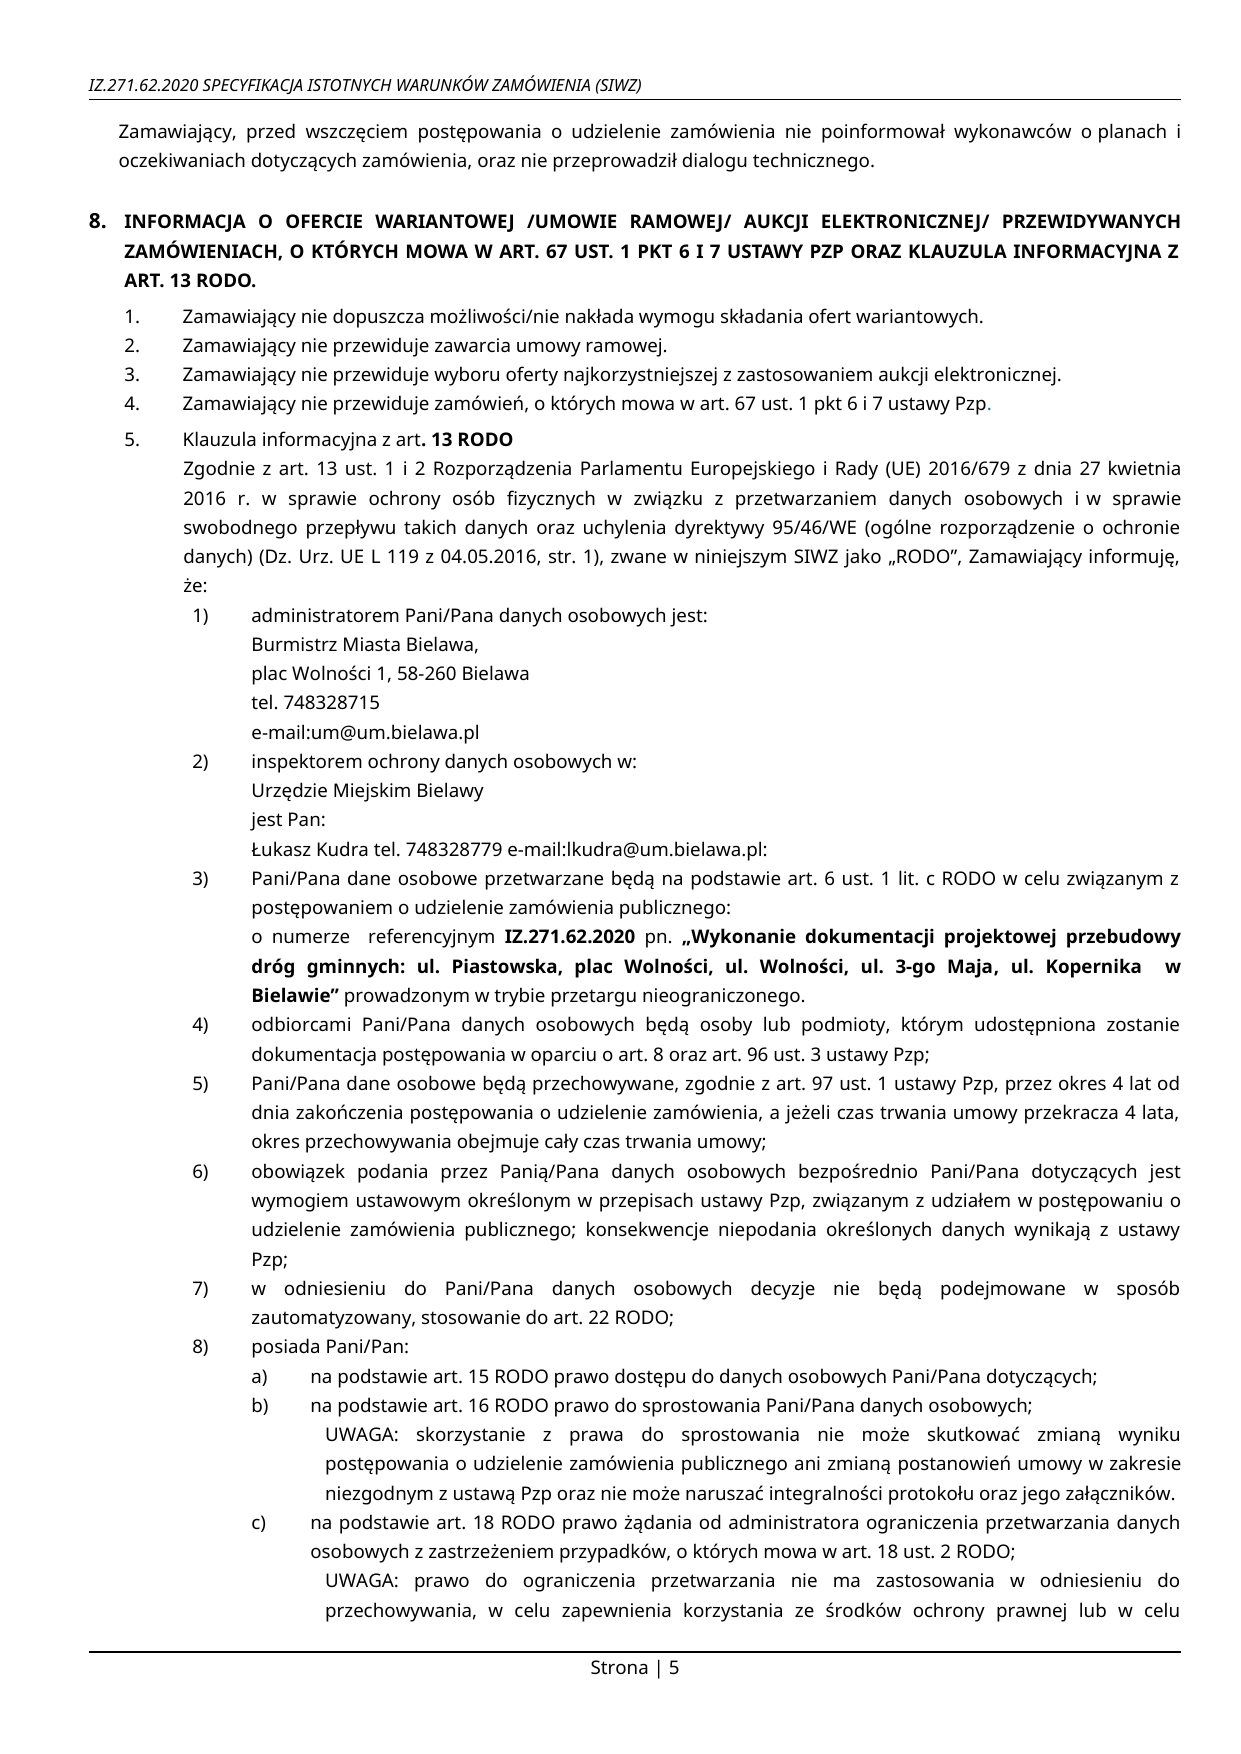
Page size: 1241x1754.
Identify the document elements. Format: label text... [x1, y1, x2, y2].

text UWAGA: skorzystanie z prawa do sprostowania nie może skutkować zmianą wyniku postępowania o udzielenie zamówienia publicznego ani zmianą postanowień umowy w zakresie niezgodnym z ustawą Pzp oraz nie może naruszać integralności protokołu oraz jego załączników. [325, 1421, 1181, 1506]
list na podstawie art. 16 RODO prawo do sprostowania Pani/Pana danych osobowych; [251, 1392, 1181, 1418]
list na podstawie art. 15 RODO prawo dostępu do danych osobowych Pani/Pana dotyczących; [251, 1363, 1181, 1388]
list obowiązek podania przez Panią/Pana danych osobowych bezpośrednio Pani/Pana dotyczących jest wymogiem ustawowym określonym w przepisach ustawy Pzp, związanym z udziałem w postępowaniu o udzielenie zamówienia publicznego; konsekwencje niepodania określonych danych wynikają z ustawy Pzp; [192, 1158, 1181, 1271]
list w odniesieniu do Pani/Pana danych osobowych decyzje nie będą podejmowane w sposób zautomatyzowany, stosowanie do art. 22 RODO; [192, 1275, 1181, 1330]
text 4. Zamawiający nie przewiduje zamówień, o których mowa w art. 67 ust. 1 pkt 6 i 7 ustawy Pzp. [124, 391, 1181, 416]
text 2. Zamawiający nie przewiduje zawarcia umowy ramowej. [124, 332, 1181, 358]
text Łukasz Kudra tel. 748328779 e-mail:lkudra@um.bielawa.pl: [251, 836, 1181, 862]
list plac Wolności 1, 58-260 Bielawa [251, 660, 1181, 686]
text Zamawiający, przed wszczęciem postępowania o udzielenie zamówienia nie poinformował wykonawców o planach i oczekiwaniach dotyczących zamówienia, oraz nie przeprowadził dialogu technicznego. [118, 118, 1181, 173]
list tel. 748328715 [251, 690, 1181, 715]
text jest Pan: [251, 807, 1181, 832]
list Pani/Pana dane osobowe będą przechowywane, zgodnie z art. 97 ust. 1 ustawy Pzp, przez okres 4 lat od dnia zakończenia postępowania o udzielenie zamówienia, a jeżeli czas trwania umowy przekracza 4 lata, okres przechowywania obejmuje cały czas trwania umowy; [192, 1070, 1181, 1154]
list odbiorcami Pani/Pana danych osobowych będą osoby lub podmioty, którym udostępniona zostanie dokumentacja postępowania w oparciu o art. 8 oraz art. 96 ust. 3 ustawy Pzp; [192, 1012, 1181, 1066]
text 5. Klauzula informacyjna z art. 13 RODO [124, 426, 1181, 452]
list e-mail:um@um.bielawa.pl [251, 719, 1181, 744]
list Urzędzie Miejskim Bielawy [251, 777, 1181, 803]
list posiada Pani/Pan: [192, 1334, 1181, 1359]
list Burmistrz Miasta Bielawa, [251, 631, 1181, 657]
text Zgodnie z art. 13 ust. 1 i 2 Rozporządzenia Parlamentu Europejskiego i Rady (UE) 2016/679 z dnia 27 kwietnia 2016 r. w sprawie ochrony osób fizycznych w związku z przetwarzaniem danych osobowych i w sprawie swobodnego przepływu takich danych oraz uchylenia dyrektywy 95/46/WE (ogólne rozporządzenie o ochronie danych) (Dz. Urz. UE L 119 z 04.05.2016, str. 1), zwane w niniejszym SIWZ jako „RODO”, Zamawiający informuję, że: [183, 456, 1181, 598]
subtitle INFORMACJA O OFERCIE WARIANTOWEJ /UMOWIE RAMOWEJ/ AUKCJI ELEKTRONICZNEJ/ PRZEWIDYWANYCH ZAMÓWIENIACH, O KTÓRYCH MOWA W ART. 67 UST. 1 PKT 6 I 7 USTAWY PZP ORAZ KLAUZULA INFORMACYJNA Z ART. 13 RODO. [89, 206, 1181, 293]
list Pani/Pana dane osobowe przetwarzane będą na podstawie art. 6 ust. 1 lit. c RODO w celu związanym z postępowaniem o udzielenie zamówienia publicznego: [192, 865, 1181, 920]
list administratorem Pani/Pana danych osobowych jest: [192, 602, 1181, 627]
text 3. Zamawiający nie przewiduje wyboru oferty najkorzystniejszej z zastosowaniem aukcji elektronicznej. [124, 361, 1181, 387]
text 1. Zamawiający nie dopuszcza możliwości/nie nakłada wymogu składania ofert wariantowych. [124, 303, 1181, 328]
list na podstawie art. 18 RODO prawo żądania od administratora ograniczenia przetwarzania danych osobowych z zastrzeżeniem przypadków, o których mowa w art. 18 ust. 2 RODO; [251, 1509, 1181, 1564]
list inspektorem ochrony danych osobowych w: [192, 748, 1181, 774]
text UWAGA: prawo do ograniczenia przetwarzania nie ma zastosowania w odniesieniu do przechowywania, w celu zapewnienia korzystania ze środków ochrony prawnej lub w celu [325, 1568, 1181, 1623]
list o numerze referencyjnym IZ.271.62.2020 pn. „Wykonanie dokumentacji projektowej przebudowy dróg gminnych: ul. Piastowska, plac Wolności, ul. Wolności, ul. 3-go Maja, ul. Kopernika w Bielawie” prowadzonym w trybie przetargu nieograniczonego. [251, 924, 1181, 1008]
